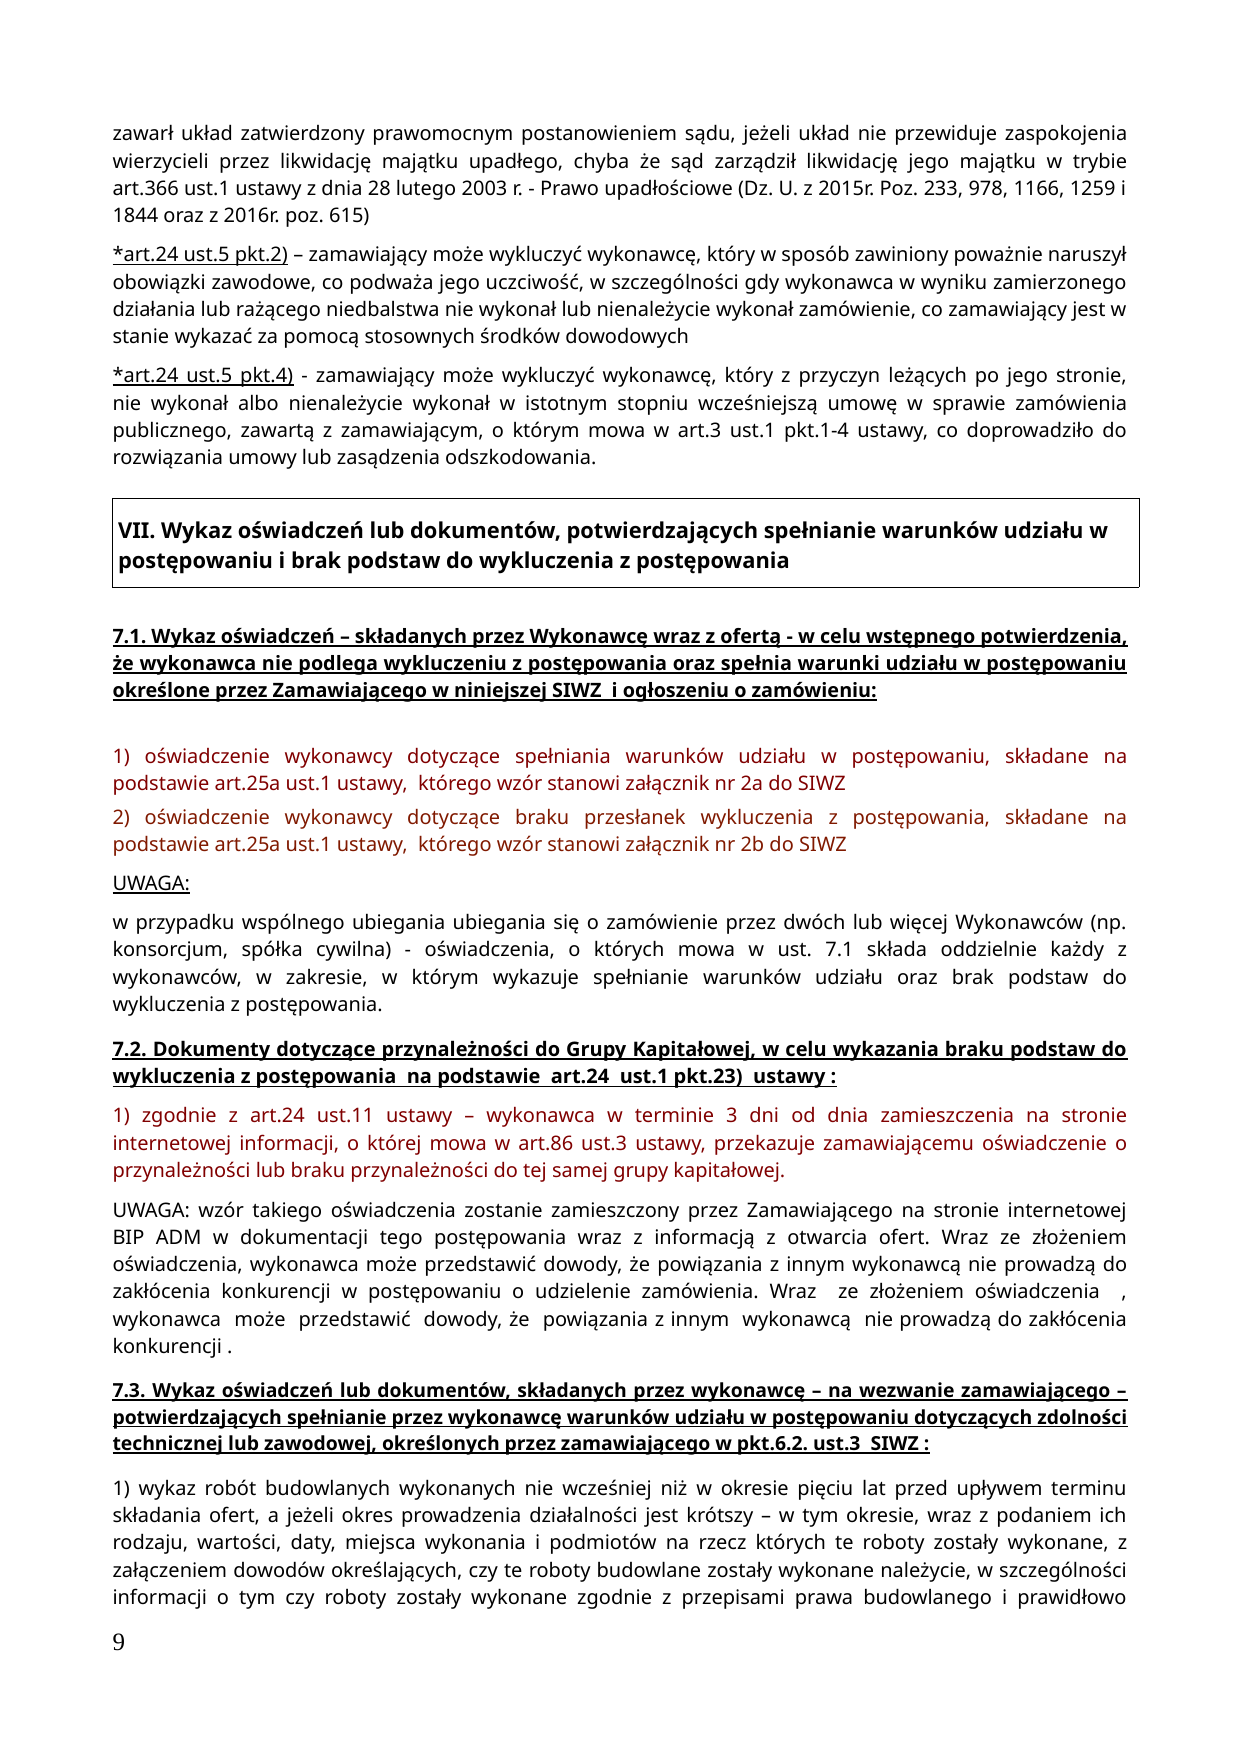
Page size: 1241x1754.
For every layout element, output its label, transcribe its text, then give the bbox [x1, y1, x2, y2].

text 1) wykaz robót budowlanych wykonanych nie wcześniej niż w okresie pięciu lat przed upływem terminu składania ofert, a jeżeli okres prowadzenia działalności jest krótszy – w tym okresie, wraz z podaniem ich rodzaju, wartości, daty, miejsca wykonania i podmiotów na rzecz których te roboty zostały wykonane, z załączeniem dowodów określających, czy te roboty budowlane zostały wykonane należycie, w szczególności informacji o tym czy roboty zostały wykonane zgodnie z przepisami prawa budowlanego i prawidłowo [112, 1474, 1128, 1610]
text 7.3. Wykaz oświadczeń lub dokumentów, składanych przez wykonawcę – na wezwanie zamawiającego – [112, 1377, 1128, 1399]
text 7.2. Dokumenty dotyczące przynależności do Grupy Kapitałowej, w celu wykazania braku podstaw do [112, 1035, 1128, 1058]
text 7.1. Wykaz oświadczeń – składanych przez Wykonawcę wraz z ofertą - w celu wstępnego potwierdzenia, [112, 622, 1128, 645]
text że wykonawca nie podlega wykluczeniu z postępowania oraz spełnia warunki udziału w postępowaniu określone przez Zamawiającego w niniejszej SIWZ i ogłoszeniu o zamówieniu: [112, 646, 1128, 703]
text wykluczenia z postępowania na podstawie art.24 ust.1 pkt.23) ustawy : [112, 1060, 1128, 1089]
text UWAGA: [112, 869, 1128, 896]
text w przypadku wspólnego ubiegania ubiegania się o zamówienie przez dwóch lub więcej Wykonawców (np. konsorcjum, spółka cywilna) - oświadczenia, o których mowa w ust. 7.1 składa oddzielnie każdy z wykonawców, w zakresie, w którym wykazuje spełnianie warunków udziału oraz brak podstaw do wykluczenia z postępowania. [112, 908, 1128, 1017]
text *art.24 ust.5 pkt.4) - zamawiający może wykluczyć wykonawcę, który z przyczyn leżących po jego stronie, nie wykonał albo nienależycie wykonał w istotnym stopniu wcześniejszą umowę w sprawie zamówienia publicznego, zawartą z zamawiającym, o którym mowa w art.3 ust.1 pkt.1-4 ustawy, co doprowadziło do rozwiązania umowy lub zasądzenia odszkodowania. [112, 361, 1128, 471]
text *art.24 ust.5 pkt.2) – zamawiający może wykluczyć wykonawcę, który w sposób zawiniony poważnie naruszył obowiązki zawodowe, co podważa jego uczciwość, w szczególności gdy wykonawca w wyniku zamierzonego działania lub rażącego niedbalstwa nie wykonał lub nienależycie wykonał zamówienie, co zamawiający jest w stanie wykazać za pomocą stosownych środków dowodowych [112, 240, 1128, 349]
text 1) oświadczenie wykonawcy dotyczące spełniania warunków udziału w postępowaniu, składane na podstawie art.25a ust.1 ustawy, którego wzór stanowi załącznik nr 2a do SIWZ [112, 742, 1128, 797]
text 2) oświadczenie wykonawcy dotyczące braku przesłanek wykluczenia z postępowania, składane na podstawie art.25a ust.1 ustawy, którego wzór stanowi załącznik nr 2b do SIWZ [112, 803, 1128, 857]
text technicznej lub zawodowej, określonych przez zamawiającego w pkt.6.2. ust.3 SIWZ : [112, 1427, 1128, 1456]
table_header VII. Wykaz oświadczeń lub dokumentów, potwierdzających spełnianie warunków udziału w postępowaniu i brak podstaw do wykluczenia z postępowania [113, 499, 1139, 587]
text zawarł układ zatwierdzony prawomocnym postanowieniem sądu, jeżeli układ nie przewiduje zaspokojenia wierzycieli przez likwidację majątku upadłego, chyba że sąd zarządził likwidację jego majątku w trybie art.366 ust.1 ustawy z dnia 28 lutego 2003 r. - Prawo upadłościowe (Dz. U. z 2015r. Poz. 233, 978, 1166, 1259 i 1844 oraz z 2016r. poz. 615) [112, 119, 1128, 229]
text UWAGA: wzór takiego oświadczenia zostanie zamieszczony przez Zamawiającego na stronie internetowej BIP ADM w dokumentacji tego postępowania wraz z informacją z otwarcia ofert. Wraz ze złożeniem oświadczenia, wykonawca może przedstawić dowody, że powiązania z innym wykonawcą nie prowadzą do zakłócenia konkurencji w postępowaniu o udzielenie zamówienia. Wraz ze złożeniem oświadczenia , wykonawca może przedstawić dowody, że powiązania z innym wykonawcą nie prowadzą do zakłócenia konkurencji . [112, 1196, 1128, 1359]
text potwierdzających spełnianie przez wykonawcę warunków udziału w postępowaniu dotyczących zdolności [112, 1401, 1128, 1426]
text 1) zgodnie z art.24 ust.11 ustawy – wykonawca w terminie 3 dni od dnia zamieszczenia na stronie internetowej informacji, o której mowa w art.86 ust.3 ustawy, przekazuje zamawiającemu oświadczenie o przynależności lub braku przynależności do tej samej grupy kapitałowej. [112, 1101, 1128, 1183]
